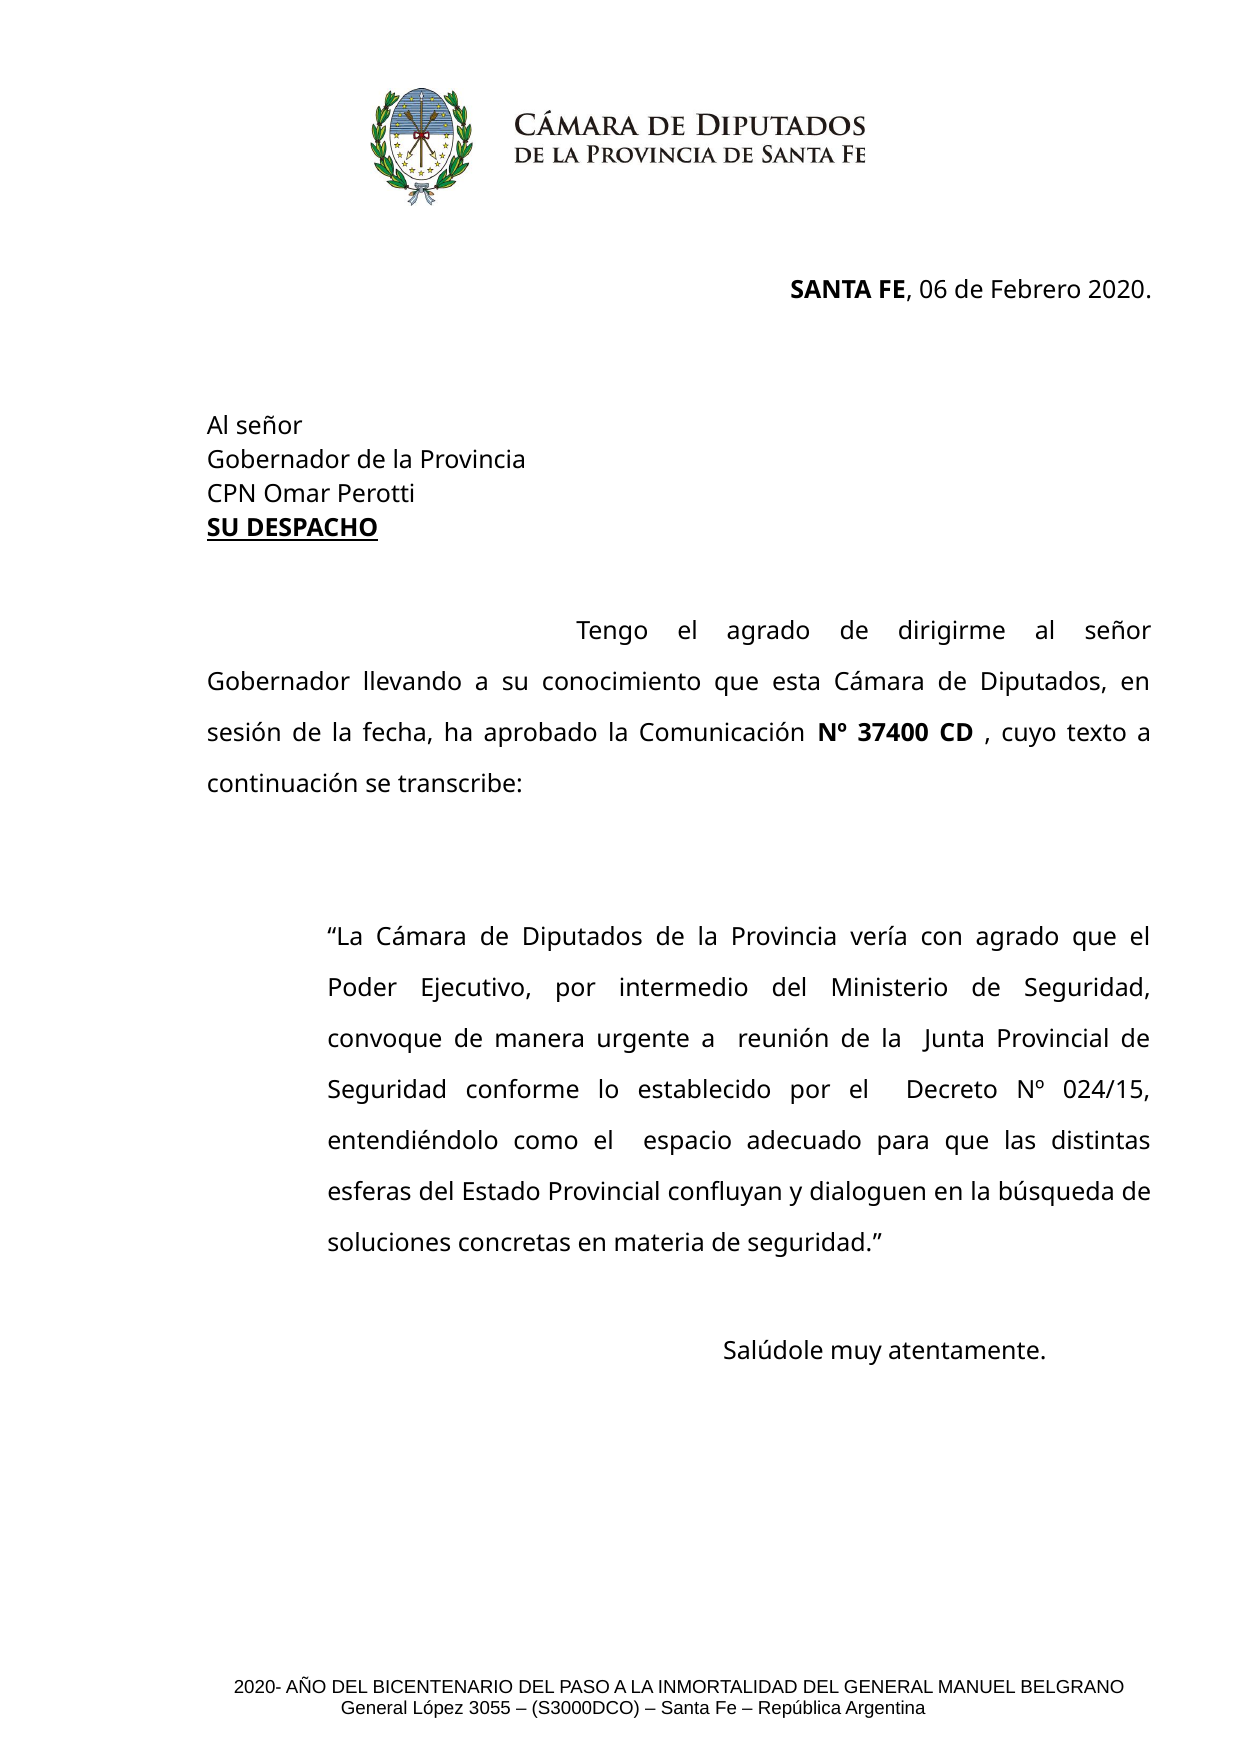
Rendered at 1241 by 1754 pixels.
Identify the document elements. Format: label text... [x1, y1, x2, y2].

text Gobernador de la Provincia [207, 442, 1152, 476]
picture [370, 88, 866, 210]
text Al señor [207, 408, 1152, 442]
text “La Cámara de Diputados de la Provincia vería con agrado que el Poder Ejecutivo, por intermedio del Ministerio de Seguridad, convoque de manera urgente a reunión de la Junta Provincial de Seguridad conforme lo establecido por el Decreto Nº 024/15, entendiéndolo como el espacio adecuado para que las distintas esferas del Estado Provincial confluyan y dialoguen en la búsqueda de soluciones concretas en materia de seguridad.” [327, 918, 1152, 1259]
text SU DESPACHO [207, 510, 1152, 544]
text SANTA FE, 06 de Febrero 2020. [207, 272, 1152, 306]
text Salúdole muy atentamente. [649, 1333, 1152, 1367]
text Tengo el agrado de dirigirme al señor Gobernador llevando a su conocimiento que esta Cámara de Diputados, en sesión de la fecha, ha aprobado la Comunicación Nº 37400 CD , cuyo texto a continuación se transcribe: [207, 612, 1152, 799]
text CPN Omar Perotti [207, 476, 1152, 510]
